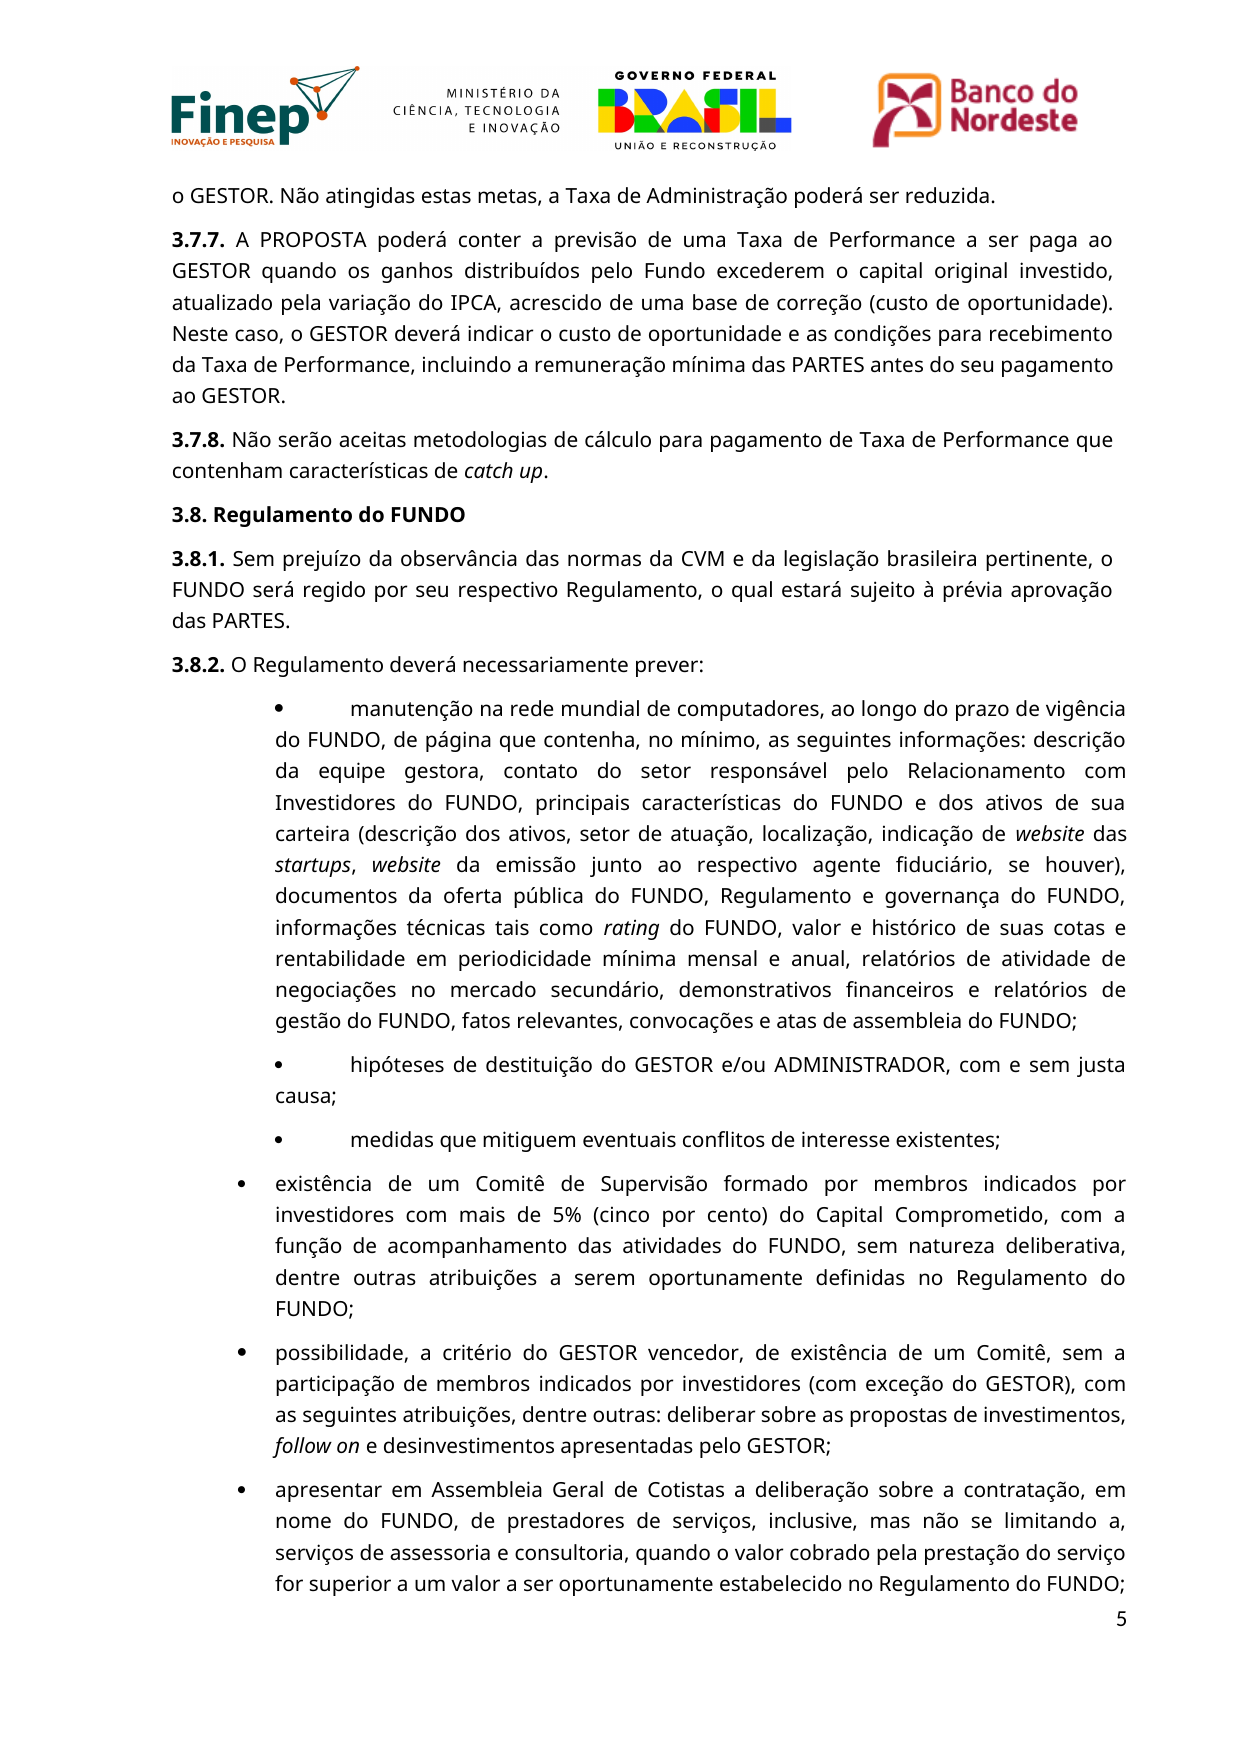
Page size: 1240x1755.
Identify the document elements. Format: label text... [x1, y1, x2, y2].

list medidas que mitiguem eventuais conflitos de interesse existentes; [275, 1123, 1127, 1154]
text 3.7.7. A PROPOSTA poderá conter a previsão de uma Taxa de Performance a ser paga ao GESTOR quando os ganhos distribuídos pelo Fundo excederem o capital original investido, atualizado pela variação do IPCA, acrescido de uma base de correção (custo de oportunidade). Neste caso, o GESTOR deverá indicar o custo de oportunidade e as condições para recebimento da Taxa de Performance, incluindo a remuneração mínima das PARTES antes do seu pagamento ao GESTOR. [172, 223, 1115, 410]
text 3.8.2. O Regulamento deverá necessariamente prever: [172, 648, 1127, 679]
text 3.8. Regulamento do FUNDO [172, 498, 1115, 529]
list hipóteses de destituição do GESTOR e/ou ADMINISTRADOR, com e sem justa causa; [275, 1048, 1127, 1110]
list manutenção na rede mundial de computadores, ao longo do prazo de vigência do FUNDO, de página que contenha, no mínimo, as seguintes informações: descrição da equipe gestora, contato do setor responsável pelo Relacionamento com Investidores do FUNDO, principais características do FUNDO e dos ativos de sua carteira (descrição dos ativos, setor de atuação, localização, indicação de website das startups, website da emissão junto ao respectivo agente fiduciário, se houver), documentos da oferta pública do FUNDO, Regulamento e governança do FUNDO, informações técnicas tais como rating do FUNDO, valor e histórico de suas cotas e rentabilidade em periodicidade mínima mensal e anual, relatórios de atividade de negociações no mercado secundário, demonstrativos financeiros e relatórios de gestão do FUNDO, fatos relevantes, convocações e atas de assembleia do FUNDO; [275, 691, 1127, 1035]
text 3.8.1. Sem prejuízo da observância das normas da CVM e da legislação brasileira pertinente, o FUNDO será regido por seu respectivo Regulamento, o qual estará sujeito à prévia aprovação das PARTES. [172, 541, 1115, 635]
text o GESTOR. Não atingidas estas metas, a Taxa de Administração poderá ser reduzida. [172, 179, 1115, 210]
list apresentar em Assembleia Geral de Cotistas a deliberação sobre a contratação, em nome do FUNDO, de prestadores de serviços, inclusive, mas não se limitando a, serviços de assessoria e consultoria, quando o valor cobrado pela prestação do serviço for superior a um valor a ser oportunamente estabelecido no Regulamento do FUNDO; [238, 1473, 1127, 1598]
list possibilidade, a critério do GESTOR vencedor, de existência de um Comitê, sem a participação de membros indicados por investidores (com exceção do GESTOR), com as seguintes atribuições, dentre outras: deliberar sobre as propostas de investimentos, follow on e desinvestimentos apresentadas pelo GESTOR; [238, 1335, 1127, 1460]
list existência de um Comitê de Supervisão formado por membros indicados por investidores com mais de 5% (cinco por cento) do Capital Comprometido, com a função de acompanhamento das atividades do FUNDO, sem natureza deliberativa, dentre outras atribuições a serem oportunamente definidas no Regulamento do FUNDO; [238, 1166, 1127, 1323]
text 3.7.8. Não serão aceitas metodologias de cálculo para pagamento de Taxa de Performance que contenham características de catch up. [172, 423, 1115, 485]
